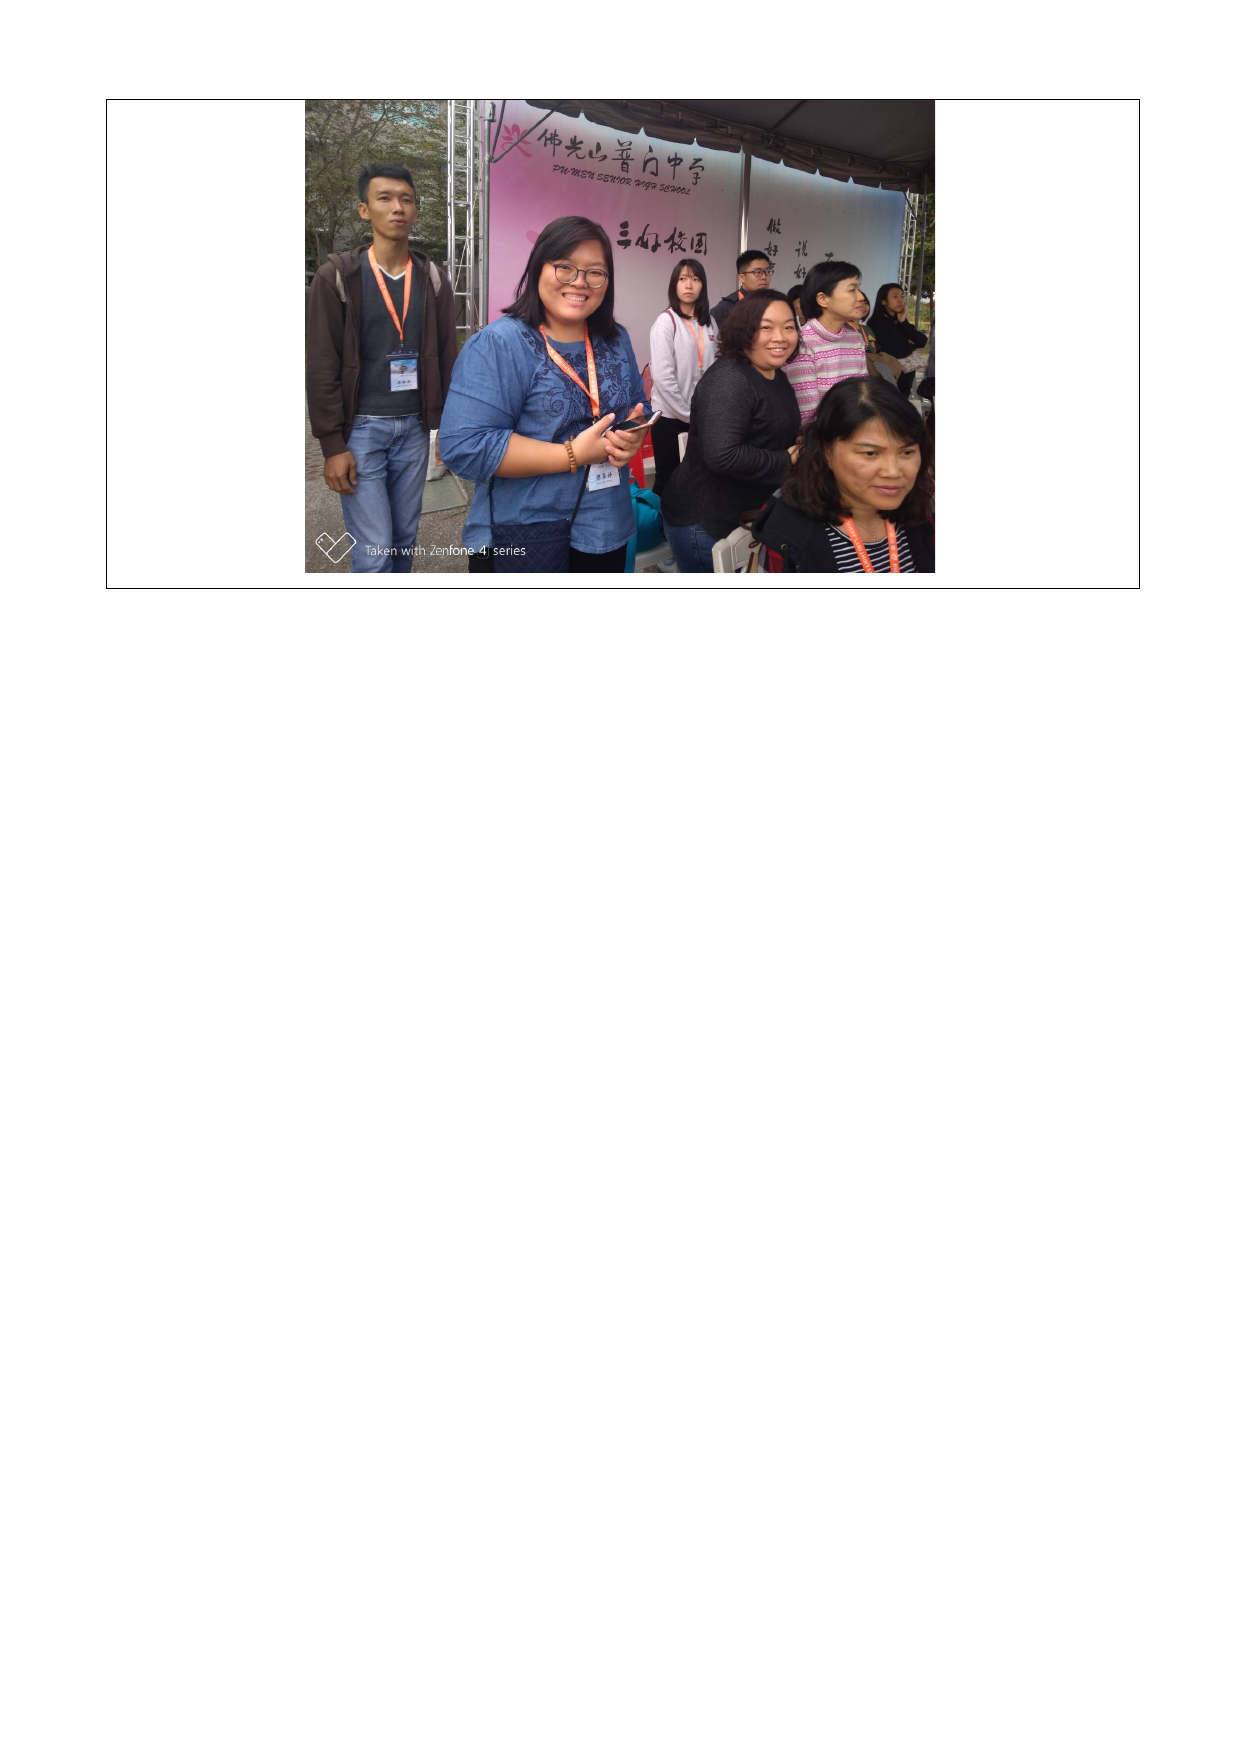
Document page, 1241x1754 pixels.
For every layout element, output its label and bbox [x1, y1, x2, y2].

table_cell [107, 100, 1139, 587]
picture [305, 100, 936, 573]
